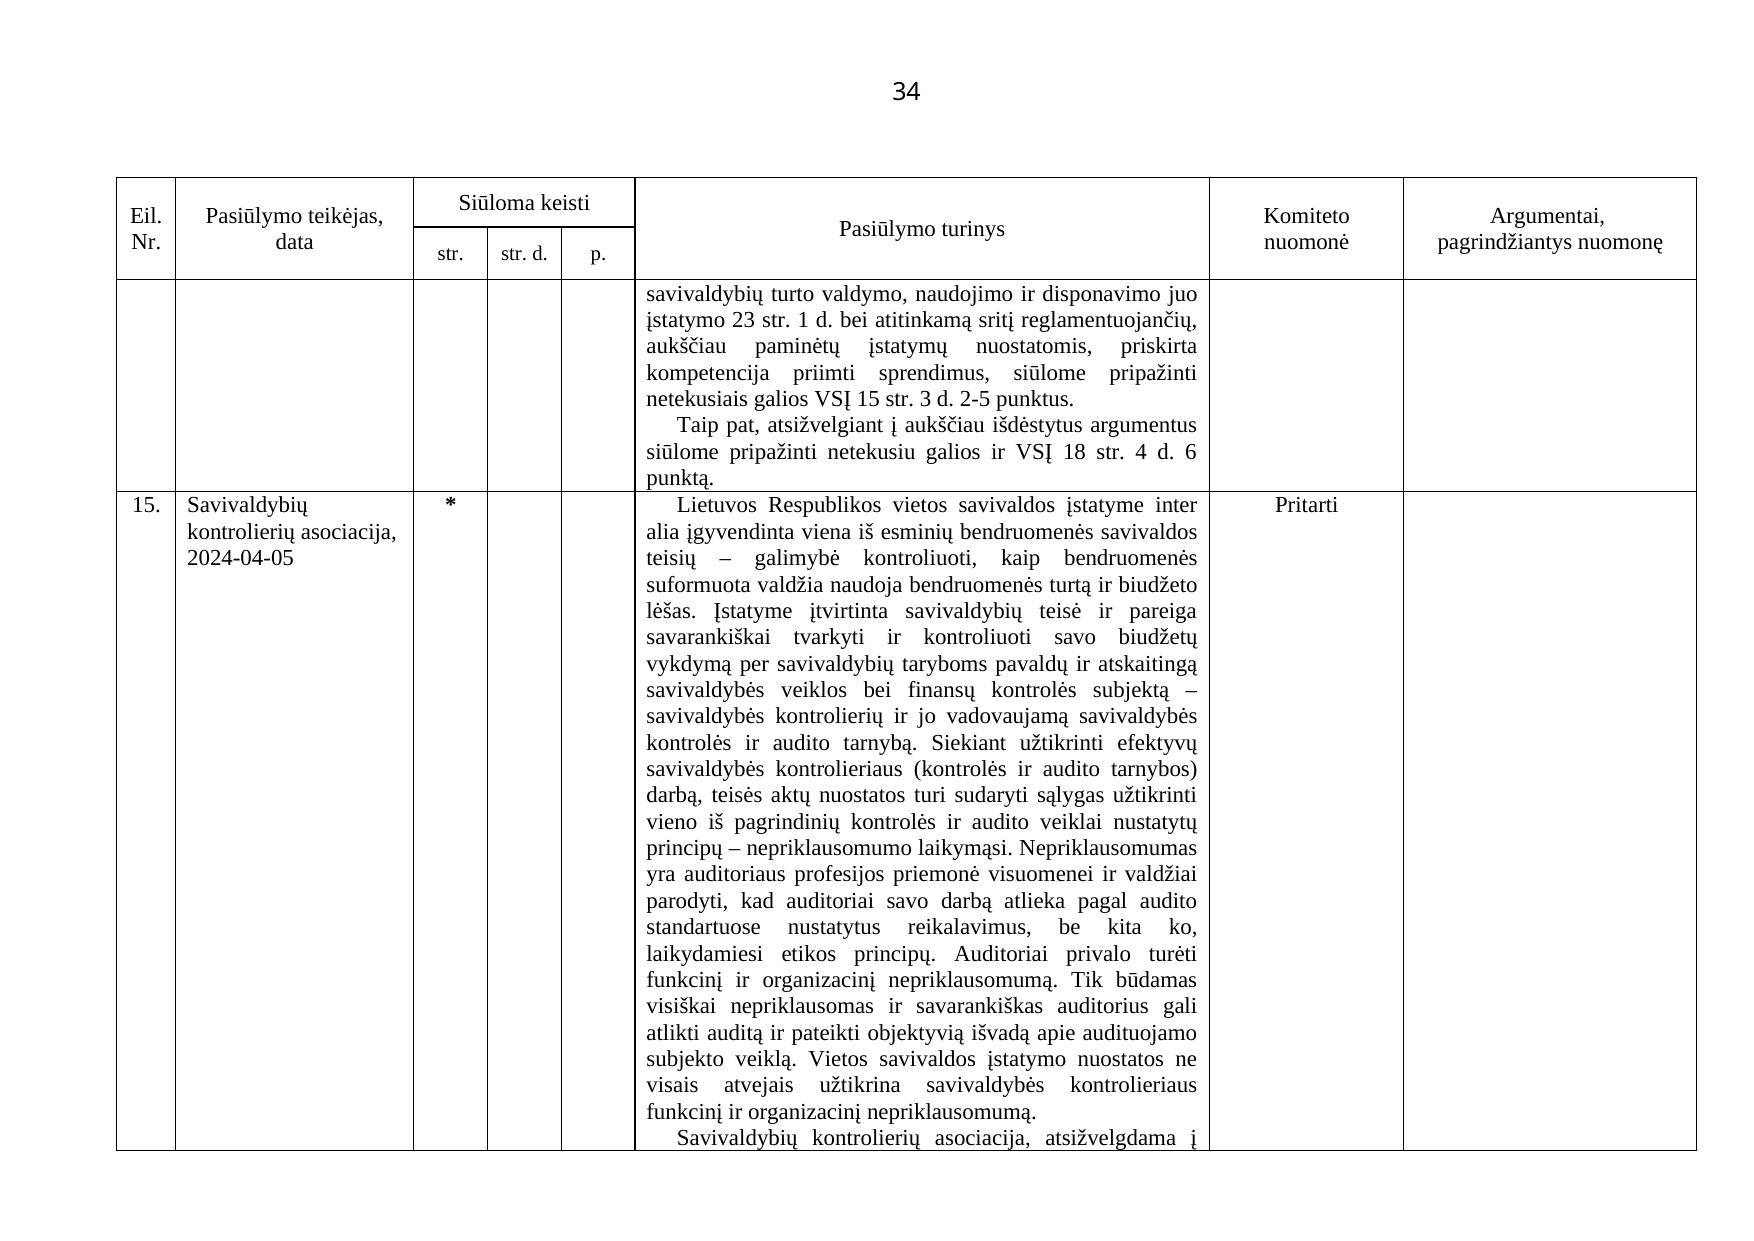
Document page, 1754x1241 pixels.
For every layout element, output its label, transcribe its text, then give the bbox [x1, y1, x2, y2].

table_cell Savivaldybių kontrolierių asociacija, 2024-04-05 [176, 492, 413, 1150]
table_cell [562, 280, 634, 491]
table_cell Pritarti [1210, 492, 1403, 1150]
table_cell str. d. [488, 228, 561, 279]
table_header Pasiūlymo teikėjas, data [176, 178, 413, 279]
table_cell * [414, 492, 487, 1150]
table_cell str. [414, 228, 487, 279]
table_header Argumentai, pagrindžiantys nuomonę [1404, 178, 1696, 279]
table_cell [1404, 280, 1696, 491]
table_cell [117, 280, 175, 491]
table_cell p. [562, 228, 634, 279]
table_header Eil. Nr. [117, 178, 175, 279]
table_header Siūloma keisti [414, 178, 634, 226]
table_cell [488, 280, 561, 491]
table_cell [414, 280, 487, 491]
table_cell [1404, 492, 1696, 1150]
table_cell [176, 280, 413, 491]
table_cell [488, 492, 561, 1150]
table_header Komiteto nuomonė [1210, 178, 1403, 279]
table_cell 15. [117, 492, 175, 1150]
table_cell [1210, 280, 1403, 491]
table_header Pasiūlymo turinys [636, 178, 1209, 279]
table_cell savivaldybių turto valdymo, naudojimo ir disponavimo juo įstatymo 23 str. 1 d. bei atitinkamą sritį reglamentuojančių, aukščiau paminėtų įstatymų nuostatomis, priskirta kompetencija priimti sprendimus, siūlome pripažinti netekusiais galios VSĮ 15 str. 3 d. 2-5 punktus. Taip pat, atsižvelgiant į aukščiau išdėstytus argumentus siūlome pripažinti netekusiu galios ir VSĮ 18 str. 4 d. 6 punktą. [636, 280, 1209, 491]
table_cell [562, 492, 634, 1150]
table_cell Lietuvos Respublikos vietos savivaldos įstatyme inter alia įgyvendinta viena iš esminių bendruomenės savivaldos teisių – galimybė kontroliuoti, kaip bendruomenės suformuota valdžia naudoja bendruomenės turtą ir biudžeto lėšas. Įstatyme įtvirtinta savivaldybių teisė ir pareiga savarankiškai tvarkyti ir kontroliuoti savo biudžetų vykdymą per savivaldybių taryboms pavaldų ir atskaitingą savivaldybės veiklos bei finansų kontrolės subjektą – savivaldybės kontrolierių ir jo vadovaujamą savivaldybės kontrolės ir audito tarnybą. Siekiant užtikrinti efektyvų savivaldybės kontrolieriaus (kontrolės ir audito tarnybos) darbą, teisės aktų nuostatos turi sudaryti sąlygas užtikrinti vieno iš pagrindinių kontrolės ir audito veiklai nustatytų principų – nepriklausomumo laikymąsi. Nepriklausomumas yra auditoriaus profesijos priemonė visuomenei ir valdžiai parodyti, kad auditoriai savo darbą atlieka pagal audito standartuose nustatytus reikalavimus, be kita ko, laikydamiesi etikos principų. Auditoriai privalo turėti funkcinį ir organizacinį nepriklausomumą. Tik būdamas visiškai nepriklausomas ir savarankiškas auditorius gali atlikti auditą ir pateikti objektyvią išvadą apie audituojamo subjekto veiklą. Vietos savivaldos įstatymo nuostatos ne visais atvejais užtikrina savivaldybės kontrolieriaus funkcinį ir organizacinį nepriklausomumą. Savivaldybių kontrolierių asociacija, atsižvelgdama į [636, 492, 1209, 1150]
